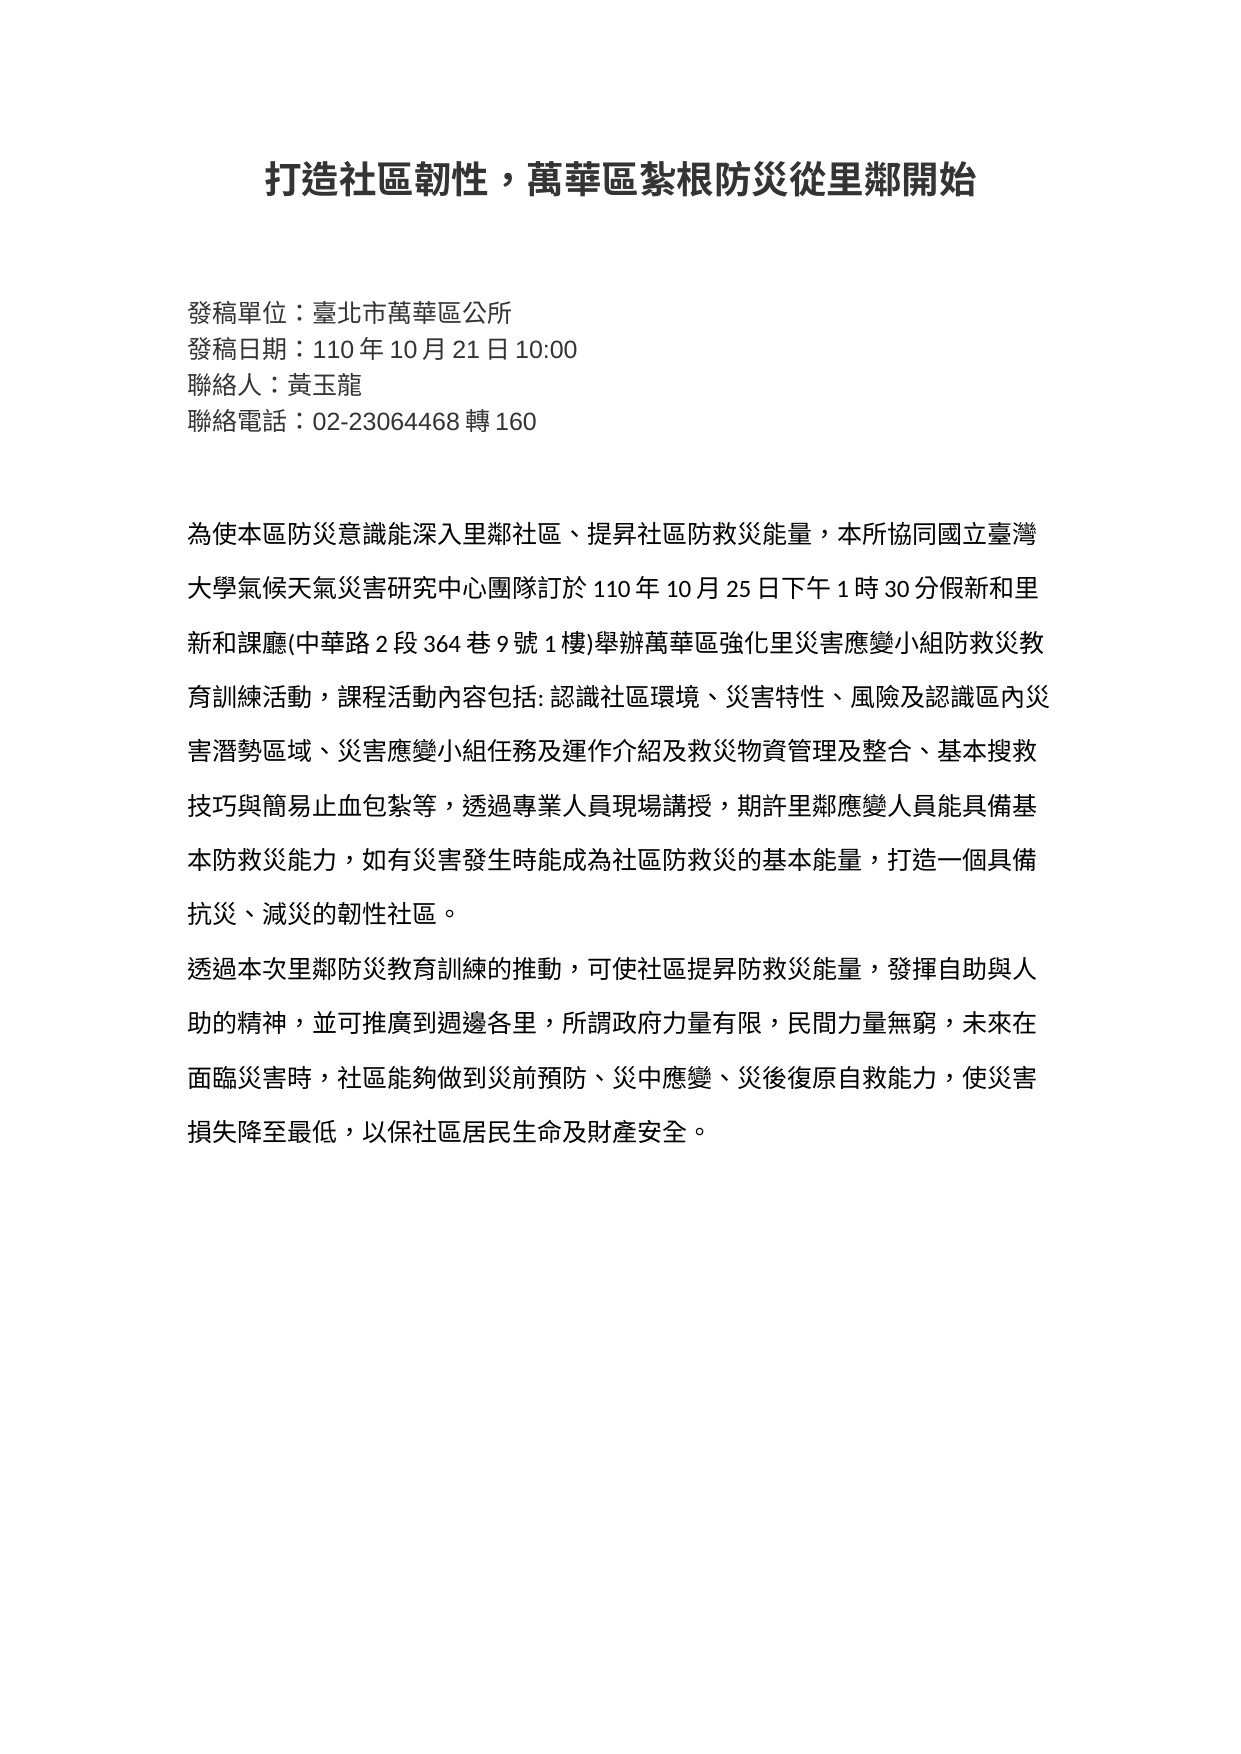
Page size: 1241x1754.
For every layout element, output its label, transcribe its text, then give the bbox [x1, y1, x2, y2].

text 發稿單位：臺北市萬華區公所 發稿日期：110年10月21日10:00 聯絡人：黃玉龍 聯絡電話：02-23064468轉160 [187, 293, 1053, 438]
text 透過本次里鄰防災教育訓練的推動，可使社區提昇防救災能量，發揮自助與人助的精神，並可推廣到週邊各里，所謂政府力量有限，民間力量無窮，未來在面臨災害時，社區能夠做到災前預防、災中應變、災後復原自救能力，使災害損失降至最低，以保社區居民生命及財產安全。 [187, 949, 1053, 1149]
text 為使本區防災意識能深入里鄰社區、提昇社區防救災能量，本所協同國立臺灣大學氣候天氣災害研究中心團隊訂於110年10月25日下午1時30分假新和里新和課廳(中華路2段364巷9號1樓)舉辦萬華區強化里災害應變小組防救災教育訓練活動，課程活動內容包括: 認識社區環境、災害特性、風險及認識區內災害潛勢區域、災害應變小組任務及運作介紹及救災物資管理及整合、基本搜救技巧與簡易止血包紮等，透過專業人員現場講授，期許里鄰應變人員能具備基本防救災能力，如有災害發生時能成為社區防救災的基本能量，打造一個具備抗災、減災的韌性社區。 [187, 514, 1053, 931]
subtitle 打造社區韌性，萬華區紮根防災從里鄰開始 [187, 150, 1053, 204]
